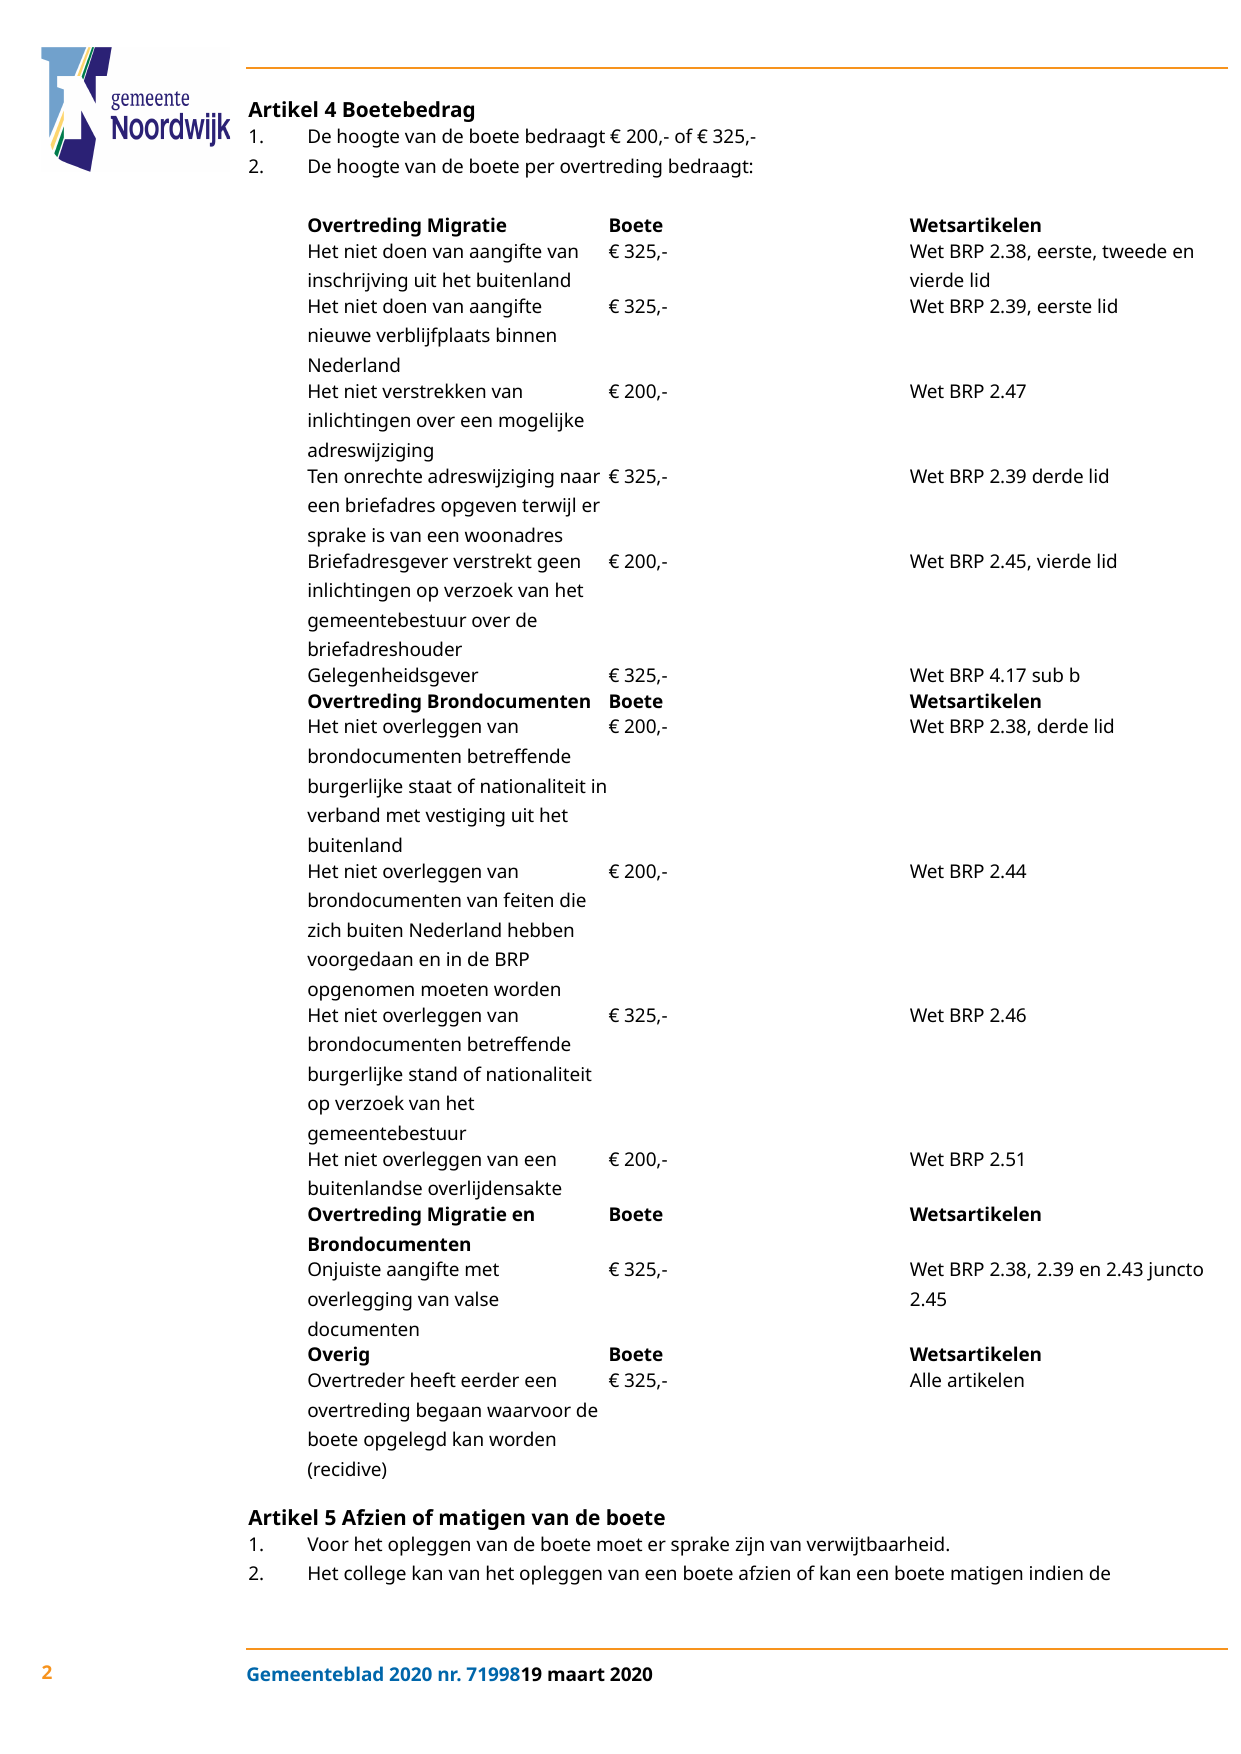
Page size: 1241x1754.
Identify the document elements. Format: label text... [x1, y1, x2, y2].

table_cell Het niet overleggen van brondocumenten van feiten die zich buiten Nederland hebben voorgedaan en in de BRP opgenomen moeten worden [307, 858, 608, 1002]
table_cell Overtreder heeft eerder een overtreding begaan waarvoor de boete opgelegd kan worden (recidive) [307, 1367, 608, 1482]
table_cell € 200,- [608, 858, 909, 1002]
table_cell € 325,- [608, 1367, 909, 1482]
table_cell Overtreding Migratie en Brondocumenten [307, 1201, 608, 1257]
table_cell Overtreding Brondocumenten [307, 688, 608, 714]
table_cell Het niet overleggen van brondocumenten betreffende burgerlijke stand of nationaliteit op verzoek van het gemeentebestuur [307, 1002, 608, 1146]
table_cell Gelegenheidsgever [307, 662, 608, 688]
list Voor het opleggen van de boete moet er sprake zijn van verwijtbaarheid. [248, 1531, 1152, 1557]
table_cell Wet BRP 2.38, derde lid [910, 714, 1211, 858]
table_cell Boete [608, 1341, 909, 1367]
table_cell Wet BRP 2.46 [910, 1002, 1211, 1146]
list De hoogte van de boete per overtreding bedraagt: [248, 153, 1152, 178]
table_cell Wetsartikelen [910, 1341, 1211, 1367]
table_cell € 200,- [608, 714, 909, 858]
table_cell Het niet overleggen van brondocumenten betreffende burgerlijke staat of nationaliteit in verband met vestiging uit het buitenland [307, 714, 608, 858]
table_cell € 325,- [608, 1257, 909, 1341]
table_cell Het niet doen van aangifte van inschrijving uit het buitenland [307, 238, 608, 293]
table_cell Wet BRP 2.51 [910, 1146, 1211, 1201]
table_cell € 325,- [608, 463, 909, 548]
picture [41, 47, 231, 172]
table_header Overtreding Migratie [307, 212, 608, 238]
table_cell Boete [608, 688, 909, 714]
list De hoogte van de boete bedraagt € 200,- of € 325,- [248, 123, 1152, 149]
table_cell Briefadresgever verstrekt geen inlichtingen op verzoek van het gemeentebestuur over de briefadreshouder [307, 548, 608, 662]
table_cell € 325,- [608, 1002, 909, 1146]
table_cell € 200,- [608, 1146, 909, 1201]
text Artikel 5 Afzien of matigen van de boete [248, 1503, 1152, 1531]
list Het college kan van het opleggen van een boete afzien of kan een boete matigen indien de [248, 1561, 1152, 1586]
table_cell Wet BRP 4.17 sub b [910, 662, 1211, 688]
table_cell € 200,- [608, 378, 909, 463]
table_cell Het niet doen van aangifte nieuwe verblijfplaats binnen Nederland [307, 293, 608, 378]
table_cell Wetsartikelen [910, 688, 1211, 714]
table_cell Alle artikelen [910, 1367, 1211, 1482]
table_cell € 200,- [608, 548, 909, 662]
text Artikel 4 Boetebedrag [248, 95, 1152, 123]
table_cell Wet BRP 2.47 [910, 378, 1211, 463]
table_cell € 325,- [608, 238, 909, 293]
table_cell Het niet overleggen van een buitenlandse overlijdensakte [307, 1146, 608, 1201]
table_cell Wetsartikelen [910, 1201, 1211, 1257]
table_cell Wet BRP 2.39 derde lid [910, 463, 1211, 548]
table_cell € 325,- [608, 662, 909, 688]
table_cell Wet BRP 2.39, eerste lid [910, 293, 1211, 378]
table_header Boete [608, 212, 909, 238]
table_cell Boete [608, 1201, 909, 1257]
table_cell Wet BRP 2.44 [910, 858, 1211, 1002]
table_cell € 325,- [608, 293, 909, 378]
table_header Wetsartikelen [910, 212, 1211, 238]
table_cell Ten onrechte adreswijziging naar een briefadres opgeven terwijl er sprake is van een woonadres [307, 463, 608, 548]
table_cell Wet BRP 2.45, vierde lid [910, 548, 1211, 662]
table_cell Wet BRP 2.38, 2.39 en 2.43 juncto 2.45 [910, 1257, 1211, 1341]
table_cell Overig [307, 1341, 608, 1367]
table_cell Het niet verstrekken van inlichtingen over een mogelijke adreswijziging [307, 378, 608, 463]
table_cell Onjuiste aangifte met overlegging van valse documenten [307, 1257, 608, 1341]
table_cell Wet BRP 2.38, eerste, tweede en vierde lid [910, 238, 1211, 293]
